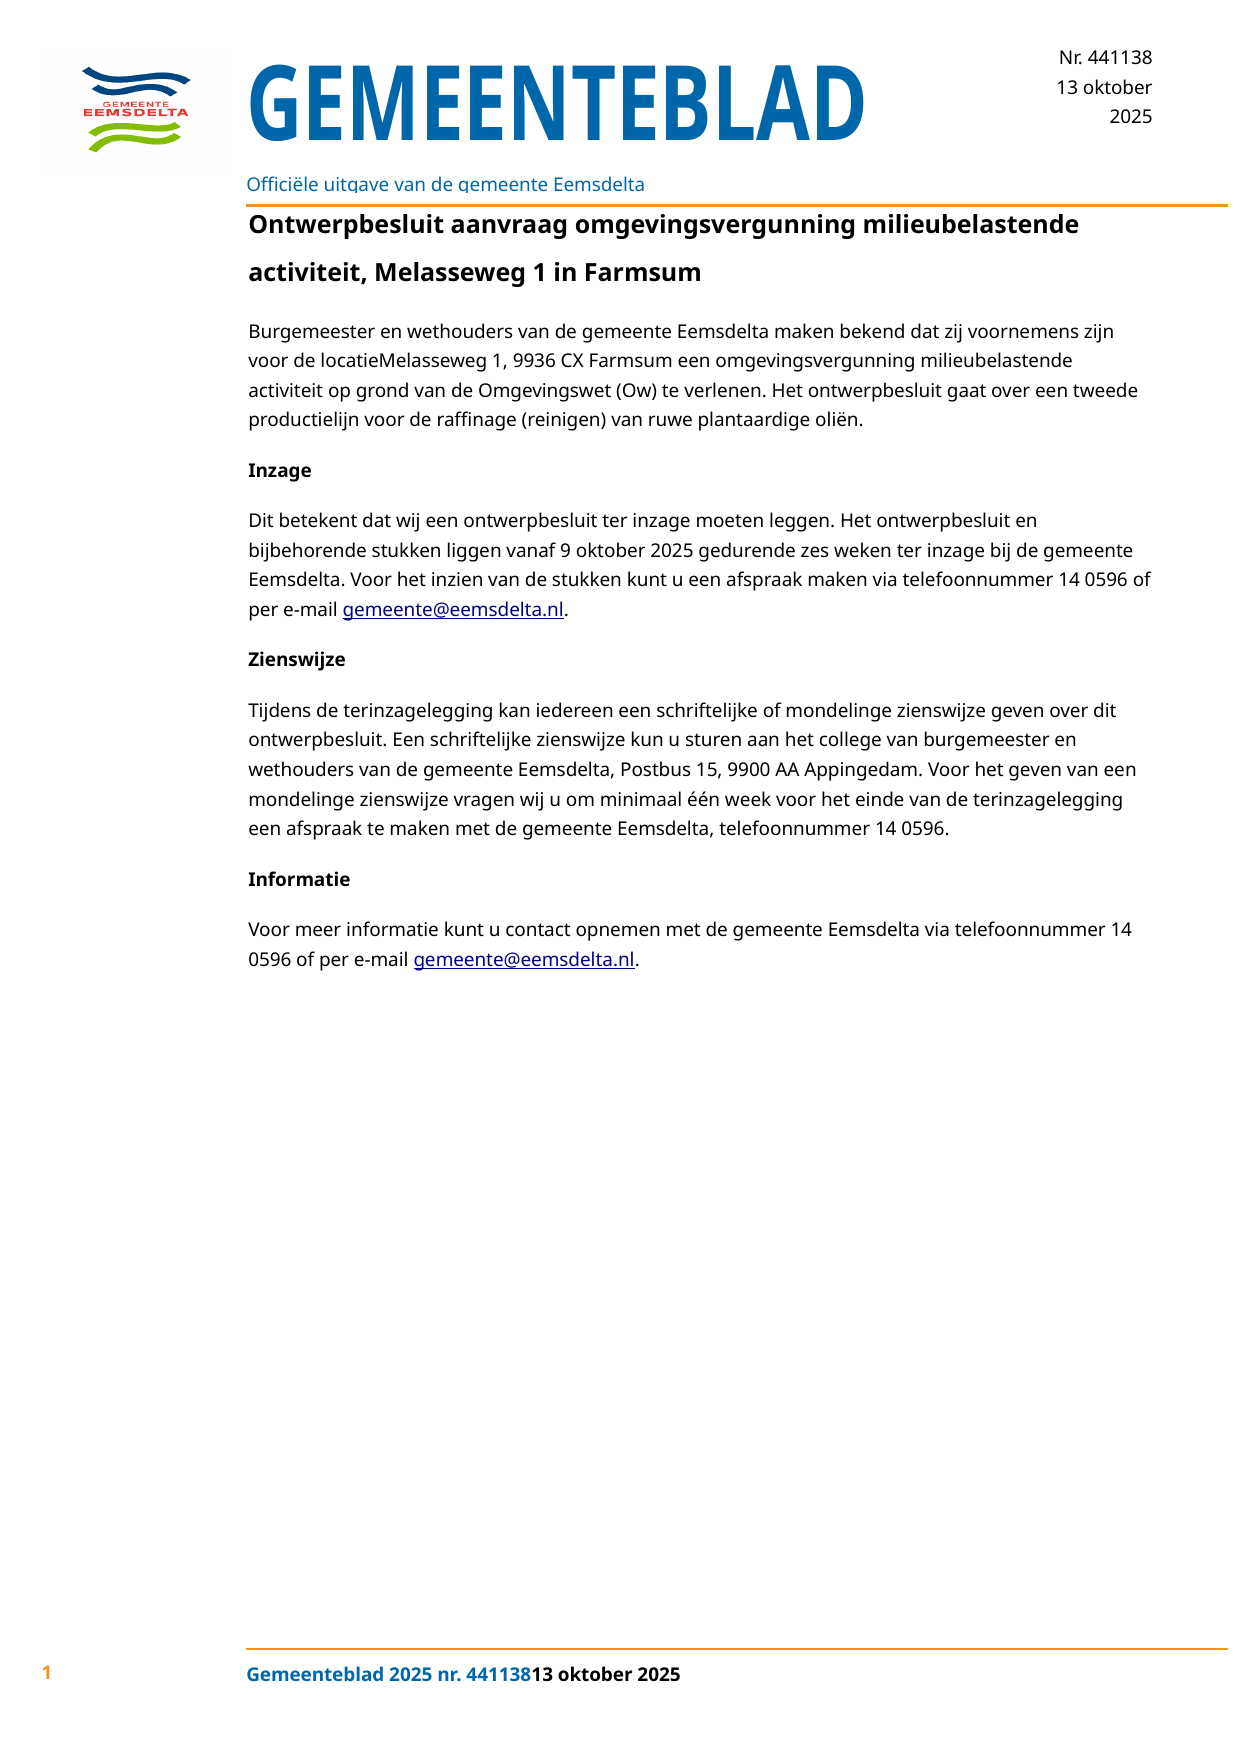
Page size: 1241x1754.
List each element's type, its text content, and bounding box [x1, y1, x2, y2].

text Informatie [248, 866, 1152, 892]
text Dit betekent dat wij een ontwerpbesluit ter inzage moeten leggen. Het ontwerpbesluit en bijbehorende stukken liggen vanaf 9 oktober 2025 gedurende zes weken ter inzage bij de gemeente Eemsdelta. Voor het inzien van de stukken kunt u een afspraak maken via telefoonnummer 14 0596 of per e-mail gemeente@eemsdelta.nl. [248, 507, 1152, 622]
text Ontwerpbesluit aanvraag omgevingsvergunning milieubelastende activiteit, Melasseweg 1 in Farmsum [248, 207, 1152, 288]
text Burgemeester en wethouders van de gemeente Eemsdelta maken bekend dat zij voornemens zijn voor de locatieMelasseweg 1, 9936 CX Farmsum een omgevingsvergunning milieubelastende activiteit op grond van de Omgevingswet (Ow) te verlenen. Het ontwerpbesluit gaat over een tweede productielijn voor de raffinage (reinigen) van ruwe plantaardige oliën. [248, 318, 1152, 432]
text Inzage [248, 457, 1152, 483]
text Zienswijze [248, 647, 1152, 672]
picture [41, 47, 231, 172]
text Tijdens de terinzagelegging kan iedereen een schriftelijke of mondelinge zienswijze geven over dit ontwerpbesluit. Een schriftelijke zienswijze kun u sturen aan het college van burgemeester en wethouders van de gemeente Eemsdelta, Postbus 15, 9900 AA Appingedam. Voor het geven van een mondelinge zienswijze vragen wij u om minimaal één week voor het einde van de terinzagelegging een afspraak te maken met de gemeente Eemsdelta, telefoonnummer 14 0596. [248, 697, 1152, 841]
text Voor meer informatie kunt u contact opnemen met de gemeente Eemsdelta via telefoonnummer 14 0596 of per e-mail gemeente@eemsdelta.nl. [248, 916, 1152, 972]
